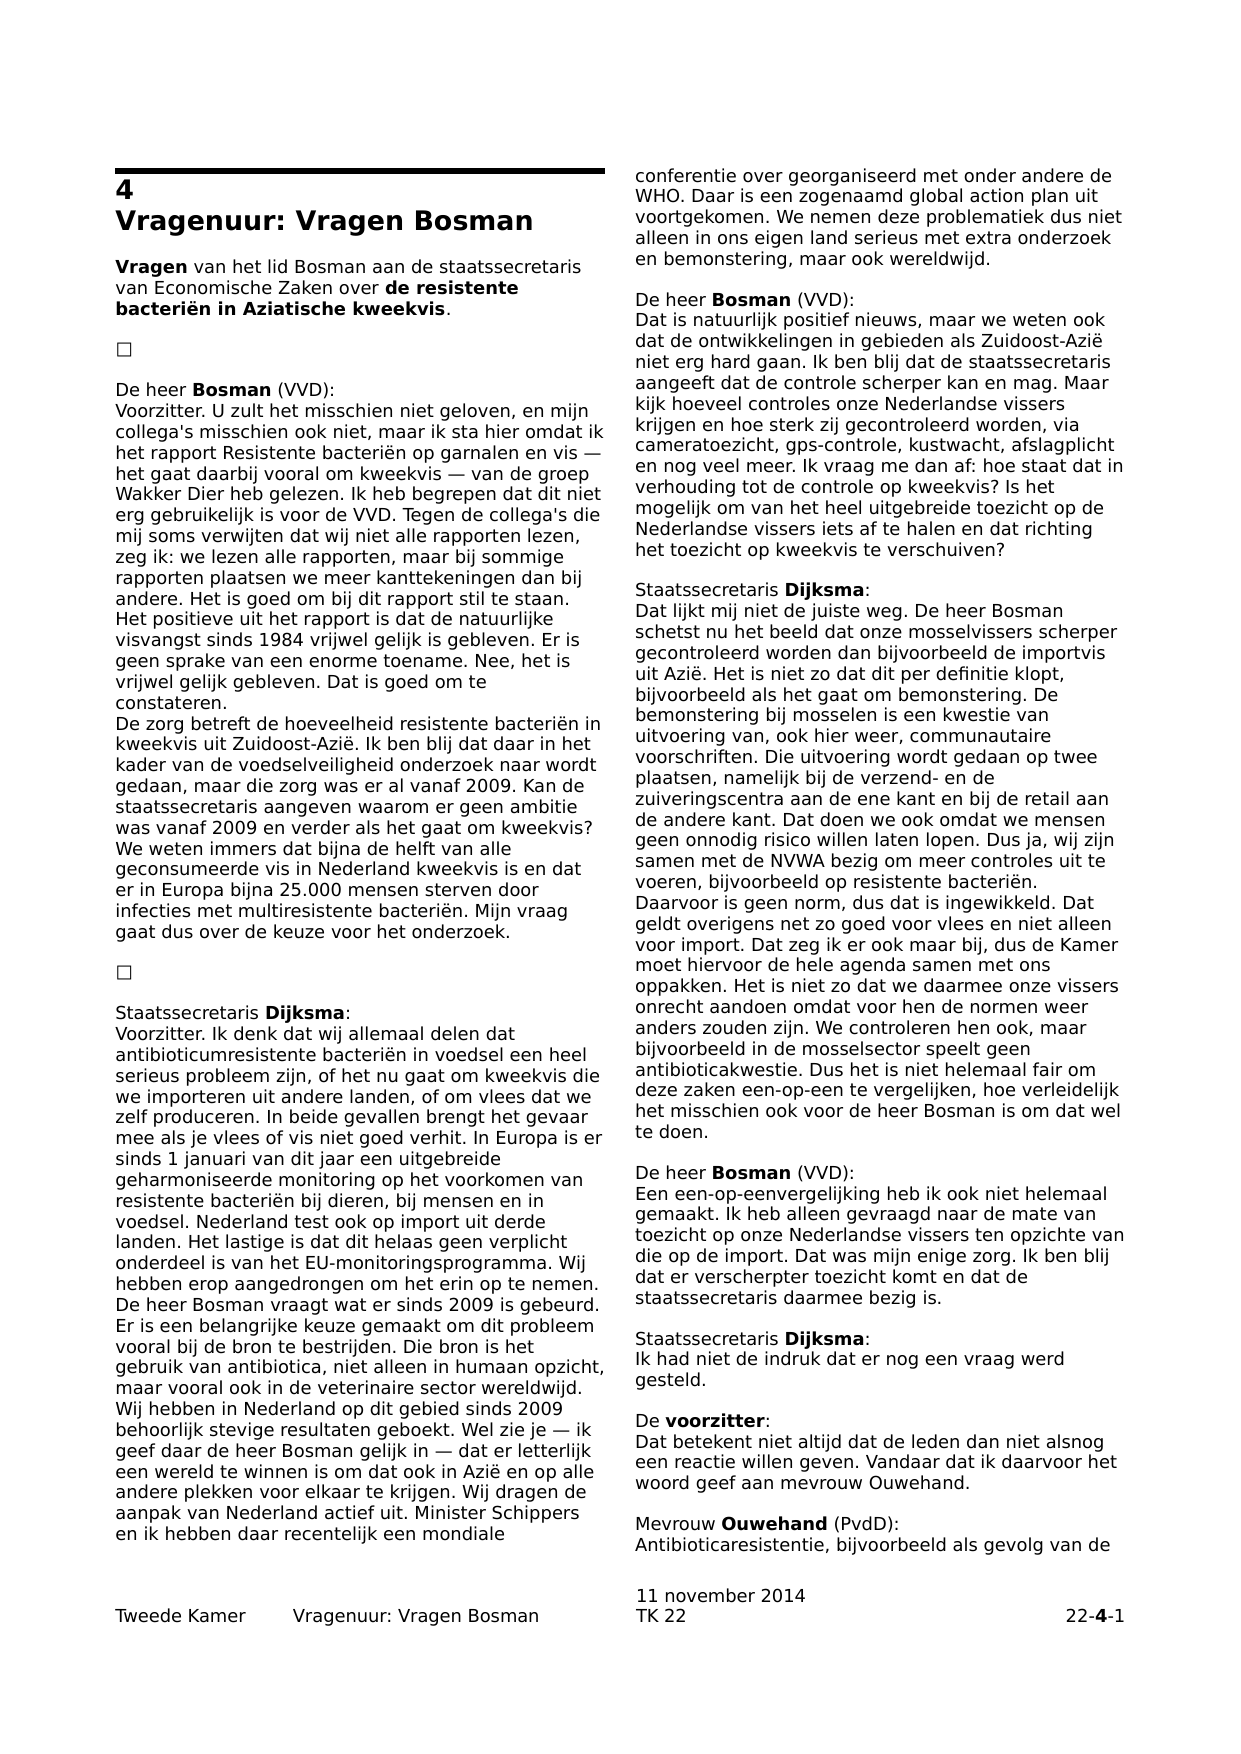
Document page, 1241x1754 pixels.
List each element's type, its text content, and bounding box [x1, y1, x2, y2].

text Staatssecretaris Dijksma: [115, 1003, 605, 1024]
text Ik had niet de indruk dat er nog een vraag werd gesteld. [635, 1349, 1125, 1391]
text Dat is natuurlijk positief nieuws, maar we weten ook dat de ontwikkelingen in gebieden als Zuidoost-Azië niet erg hard gaan. Ik ben blij dat de staatssecretaris aangeeft dat de controle scherper kan en mag. Maar kijk hoeveel controles onze Nederlandse vissers krijgen en hoe sterk zij gecontroleerd worden, via cameratoezicht, gps-controle, kustwacht, afslagplicht en nog veel meer. Ik vraag me dan af: hoe staat dat in verhouding tot de controle op kweekvis? Is het mogelijk om van het heel uitgebreide toezicht op de Nederlandse vissers iets af te halen en dat richting het toezicht op kweekvis te verschuiven? [635, 310, 1125, 560]
text Een een-op-eenvergelijking heb ik ook niet helemaal gemaakt. Ik heb alleen gevraagd naar de mate van toezicht op onze Nederlandse vissers ten opzichte van die op de import. Dat was mijn enige zorg. Ik ben blij dat er verscherpter toezicht komt en dat de staatssecretaris daarmee bezig is. [635, 1183, 1125, 1308]
text De heer Bosman (VVD): [115, 380, 605, 401]
title 4 Vragenuur: Vragen Bosman [115, 174, 605, 237]
text Mevrouw Ouwehand (PvdD): [635, 1514, 1125, 1535]
text Staatssecretaris Dijksma: [635, 580, 1125, 601]
text Antibioticaresistentie, bijvoorbeeld als gevolg van de [635, 1535, 1125, 1556]
text conferentie over georganiseerd met onder andere de WHO. Daar is een zogenaamd global action plan uit voortgekomen. We nemen deze problematiek dus niet alleen in ons eigen land serieus met extra onderzoek en bemonstering, maar ook wereldwijd. [635, 165, 1125, 269]
text Vragen van het lid Bosman aan de staatssecretaris van Economische Zaken over de resistente bacteriën in Aziatische kweekvis. [115, 257, 605, 319]
text ⬜ [115, 339, 605, 360]
text De voorzitter: [635, 1411, 1125, 1431]
text Dat lijkt mij niet de juiste weg. De heer Bosman schetst nu het beeld dat onze mosselvissers scherper gecontroleerd worden dan bijvoorbeeld de importvis uit Azië. Het is niet zo dat dit per definitie klopt, bijvoorbeeld als het gaat om bemonstering. De bemonstering bij mosselen is een kwestie van uitvoering van, ook hier weer, communautaire voorschriften. Die uitvoering wordt gedaan op twee plaatsen, namelijk bij de verzend- en de zuiveringscentra aan de ene kant en bij de retail aan de andere kant. Dat doen we ook omdat we mensen geen onnodig risico willen laten lopen. Dus ja, wij zijn samen met de NVWA bezig om meer controles uit te voeren, bijvoorbeeld op resistente bacteriën. Daarvoor is geen norm, dus dat is ingewikkeld. Dat geldt overigens net zo goed voor vlees en niet alleen voor import. Dat zeg ik er ook maar bij, dus de Kamer moet hiervoor de hele agenda samen met ons oppakken. Het is niet zo dat we daarmee onze vissers onrecht aandoen omdat voor hen de normen weer anders zouden zijn. We controleren hen ook, maar bijvoorbeeld in de mosselsector speelt geen antibioticakwestie. Dus het is niet helemaal fair om deze zaken een-op-een te vergelijken, hoe verleidelijk het misschien ook voor de heer Bosman is om dat wel te doen. [635, 601, 1125, 1143]
text Staatssecretaris Dijksma: [635, 1328, 1125, 1349]
text De heer Bosman (VVD): [635, 289, 1125, 310]
text Voorzitter. U zult het misschien niet geloven, en mijn collega's misschien ook niet, maar ik sta hier omdat ik het rapport Resistente bacteriën op garnalen en vis — het gaat daarbij vooral om kweekvis — van de groep Wakker Dier heb gelezen. Ik heb begrepen dat dit niet erg gebruikelijk is voor de VVD. Tegen de collega's die mij soms verwijten dat wij niet alle rapporten lezen, zeg ik: we lezen alle rapporten, maar bij sommige rapporten plaatsen we meer kanttekeningen dan bij andere. Het is goed om bij dit rapport stil te staan. Het positieve uit het rapport is dat de natuurlijke visvangst sinds 1984 vrijwel gelijk is gebleven. Er is geen sprake van een enorme toename. Nee, het is vrijwel gelijk gebleven. Dat is goed om te constateren. [115, 401, 605, 713]
text ⬜ [115, 962, 605, 983]
text De heer Bosman (VVD): [635, 1163, 1125, 1183]
text Voorzitter. Ik denk dat wij allemaal delen dat antibioticumresistente bacteriën in voedsel een heel serieus probleem zijn, of het nu gaat om kweekvis die we importeren uit andere landen, of om vlees dat we zelf produceren. In beide gevallen brengt het gevaar mee als je vlees of vis niet goed verhit. In Europa is er sinds 1 januari van dit jaar een uitgebreide geharmoniseerde monitoring op het voorkomen van resistente bacteriën bij dieren, bij mensen en in voedsel. Nederland test ook op import uit derde landen. Het lastige is dat dit helaas geen verplicht onderdeel is van het EU-monitoringsprogramma. Wij hebben erop aangedrongen om het erin op te nemen. [115, 1024, 605, 1295]
text Dat betekent niet altijd dat de leden dan niet alsnog een reactie willen geven. Vandaar dat ik daarvoor het woord geef aan mevrouw Ouwehand. [635, 1431, 1125, 1494]
text De heer Bosman vraagt wat er sinds 2009 is gebeurd. Er is een belangrijke keuze gemaakt om dit probleem vooral bij de bron te bestrijden. Die bron is het gebruik van antibiotica, niet alleen in humaan opzicht, maar vooral ook in de veterinaire sector wereldwijd. Wij hebben in Nederland op dit gebied sinds 2009 behoorlijk stevige resultaten geboekt. Wel zie je — ik geef daar de heer Bosman gelijk in — dat er letterlijk een wereld te winnen is om dat ook in Azië en op alle andere plekken voor elkaar te krijgen. Wij dragen de aanpak van Nederland actief uit. Minister Schippers en ik hebben daar recentelijk een mondiale [115, 1295, 605, 1545]
text De zorg betreft de hoeveelheid resistente bacteriën in kweekvis uit Zuidoost-Azië. Ik ben blij dat daar in het kader van de voedselveiligheid onderzoek naar wordt gedaan, maar die zorg was er al vanaf 2009. Kan de staatssecretaris aangeven waarom er geen ambitie was vanaf 2009 en verder als het gaat om kweekvis? We weten immers dat bijna de helft van alle geconsumeerde vis in Nederland kweekvis is en dat er in Europa bijna 25.000 mensen sterven door infecties met multiresistente bacteriën. Mijn vraag gaat dus over de keuze voor het onderzoek. [115, 713, 605, 942]
